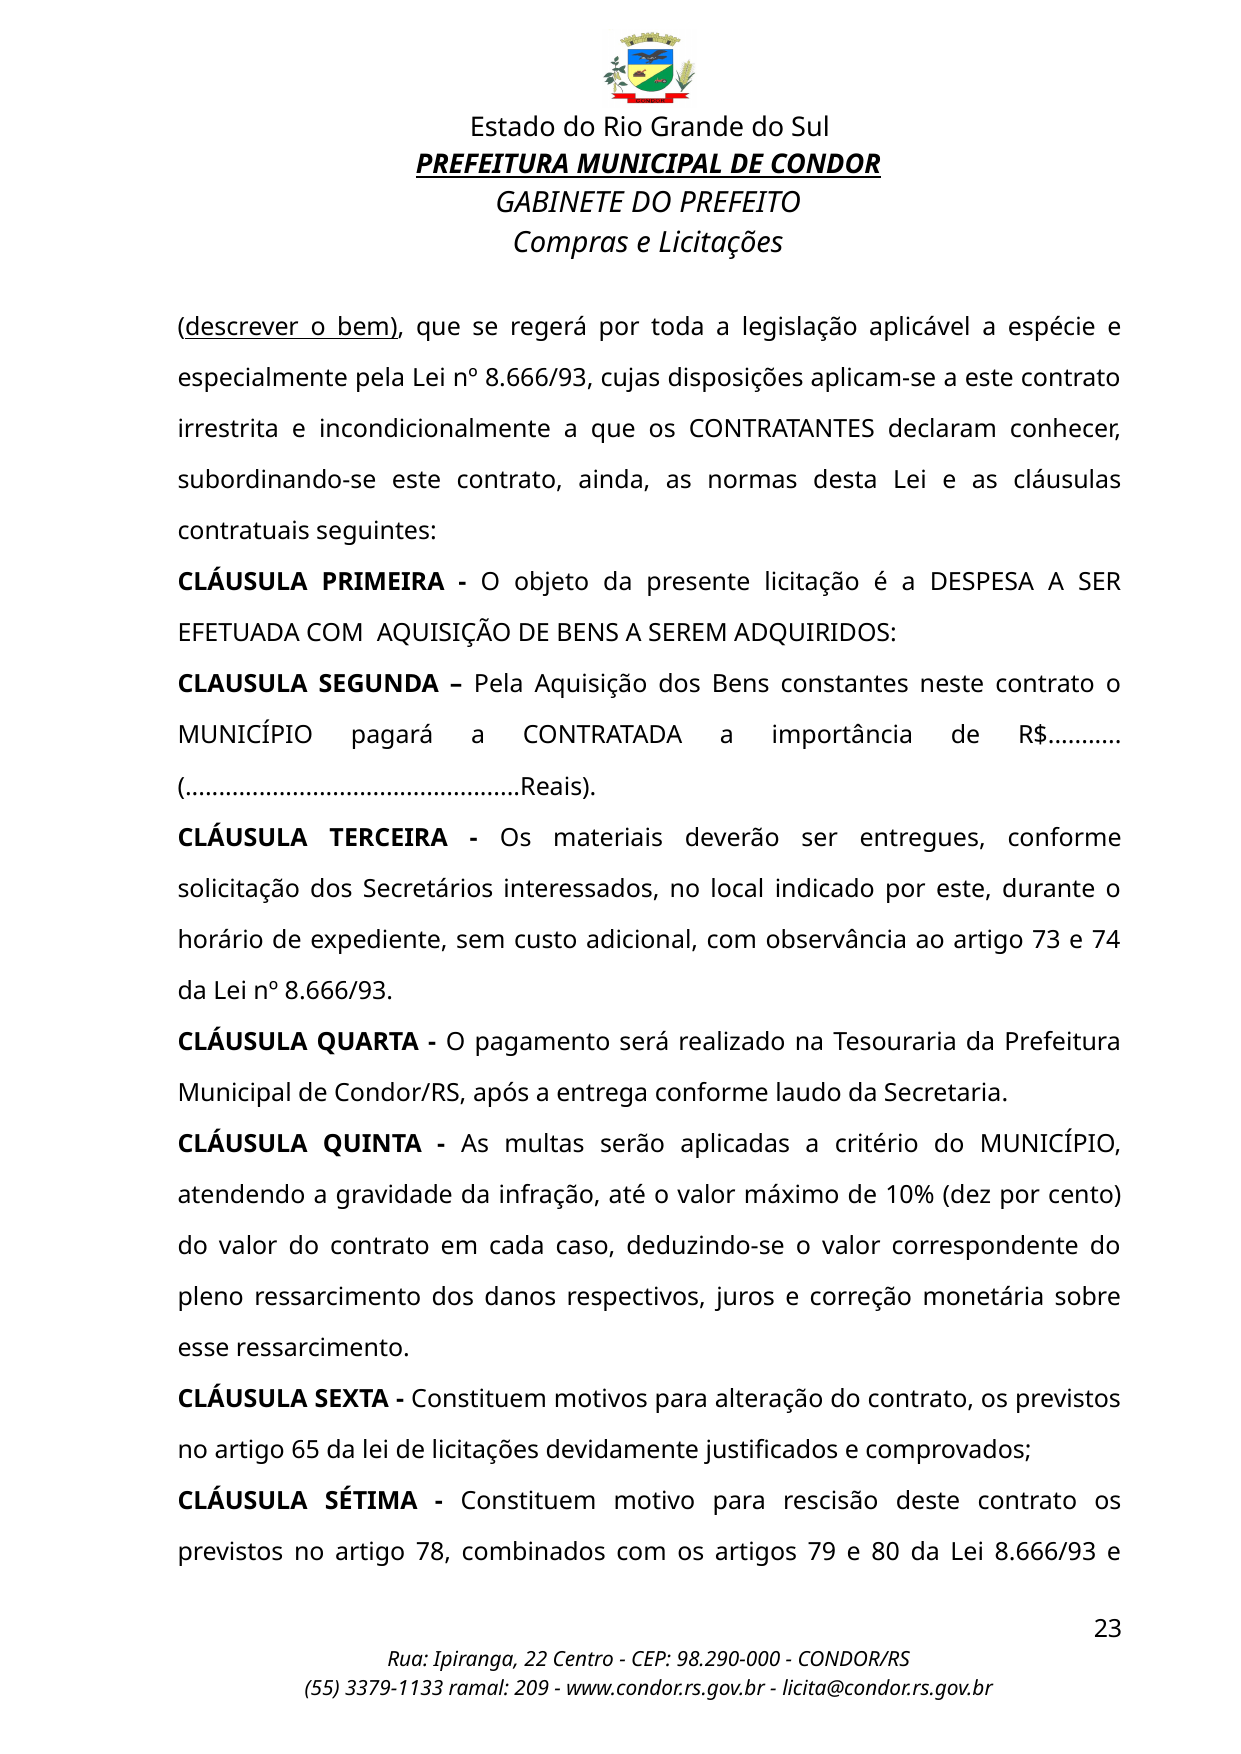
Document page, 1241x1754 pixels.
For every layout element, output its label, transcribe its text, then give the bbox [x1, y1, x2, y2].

text CLÁUSULA QUARTA - O pagamento será realizado na Tesouraria da Prefeitura Municipal de Condor/RS, após a entrega conforme laudo da Secretaria. [177, 1023, 1122, 1108]
text (descrever o bem), que se regerá por toda a legislação aplicável a espécie e especialmente pela Lei nº 8.666/93, cujas disposições aplicam-se a este contrato irrestrita e incondicionalmente a que os CONTRATANTES declaram conhecer, subordinando-se este contrato, ainda, as normas desta Lei e as cláusulas contratuais seguintes: [177, 309, 1122, 547]
text CLÁUSULA SEXTA - Constituem motivos para alteração do contrato, os previstos no artigo 65 da lei de licitações devidamente justificados e comprovados; [177, 1381, 1122, 1466]
text CLÁUSULA PRIMEIRA - O objeto da presente licitação é a DESPESA A SER EFETUADA COM AQUISIÇÃO DE BENS A SEREM ADQUIRIDOS: [177, 564, 1122, 649]
text CLÁUSULA TERCEIRA - Os materiais deverão ser entregues, conforme solicitação dos Secretários interessados, no local indicado por este, durante o horário de expediente, sem custo adicional, com observância ao artigo 73 e 74 da Lei nº 8.666/93. [177, 819, 1122, 1006]
text CLÁUSULA SÉTIMA - Constituem motivo para rescisão deste contrato os previstos no artigo 78, combinados com os artigos 79 e 80 da Lei 8.666/93 e [177, 1483, 1122, 1568]
text CLAUSULA SEGUNDA – Pela Aquisição dos Bens constantes neste contrato o MUNICÍPIO pagará a CONTRATADA a importância de R$........... (..................................................Reais). [177, 666, 1122, 802]
text CLÁUSULA QUINTA - As multas serão aplicadas a critério do MUNICÍPIO, atendendo a gravidade da infração, até o valor máximo de 10% (dez por cento) do valor do contrato em cada caso, deduzindo-se o valor correspondente do pleno ressarcimento dos danos respectivos, juros e correção monetária sobre esse ressarcimento. [177, 1126, 1122, 1364]
